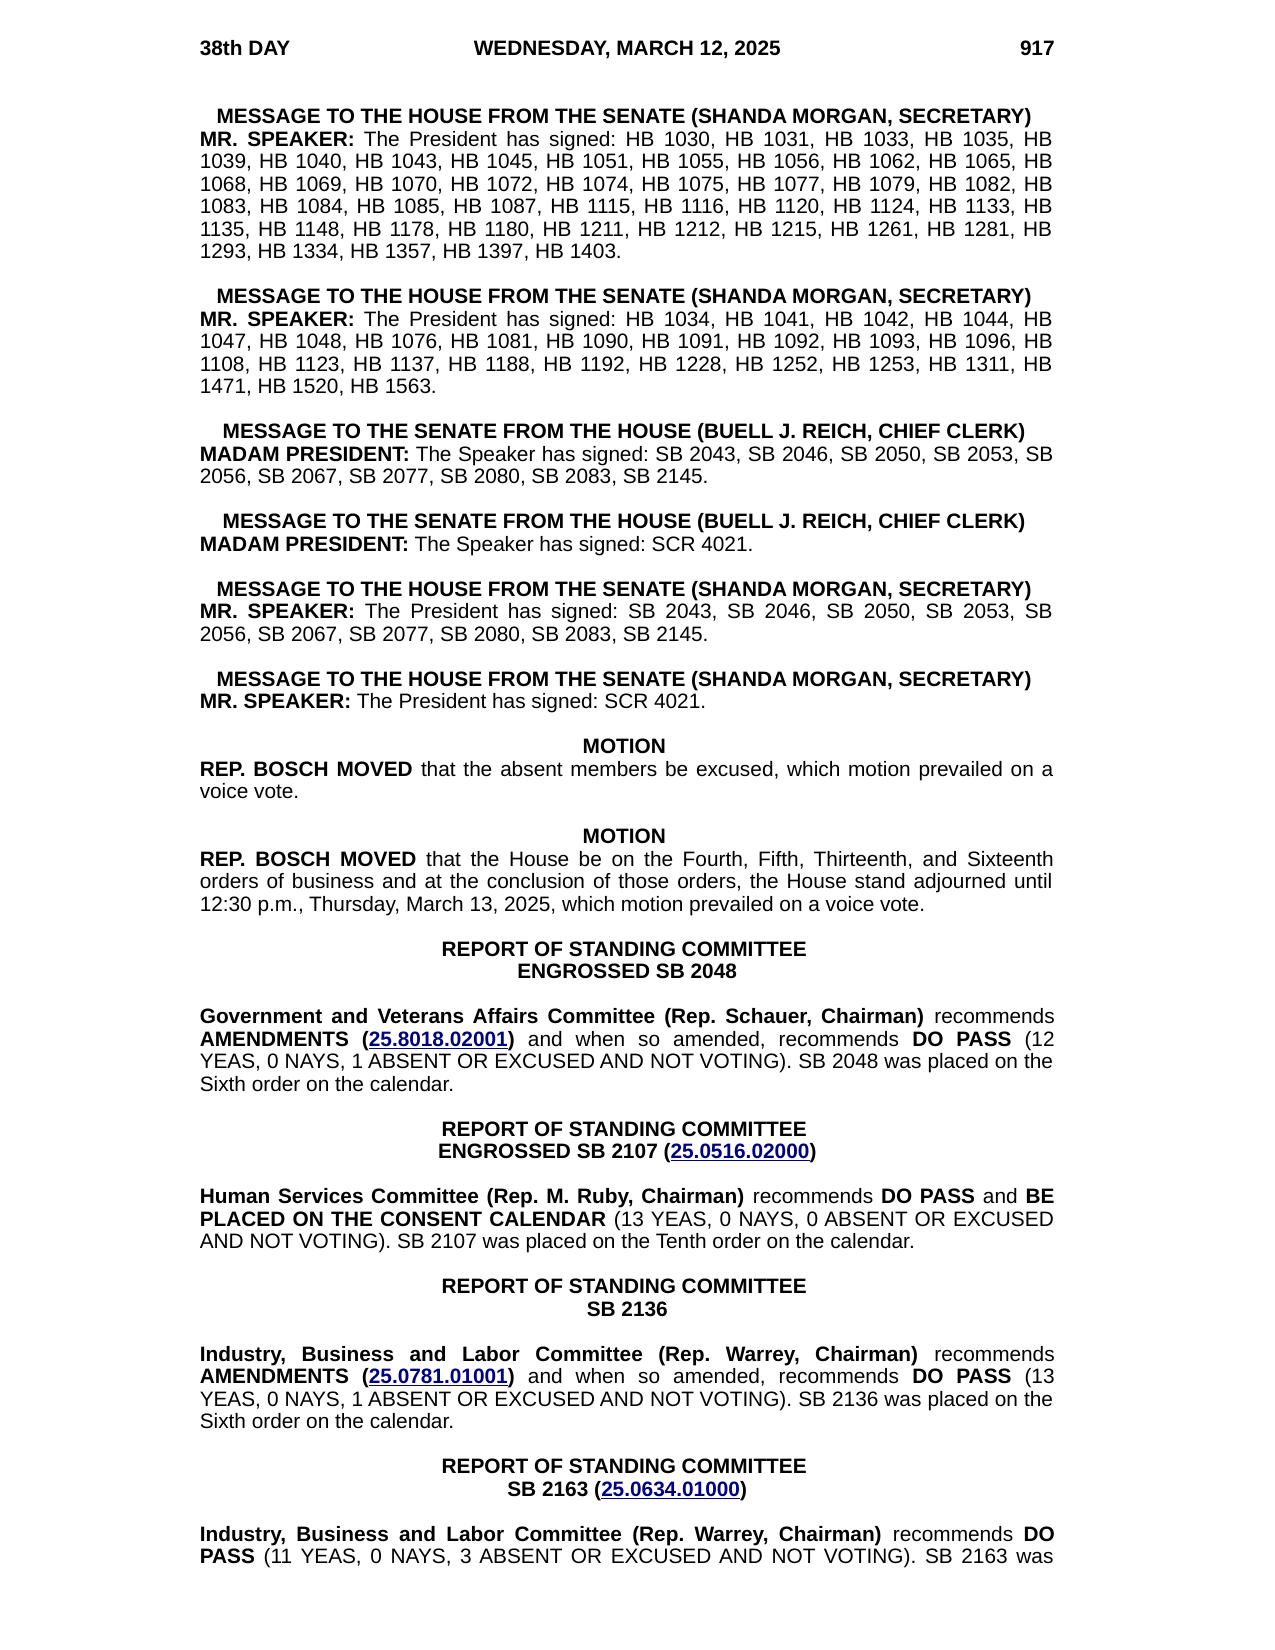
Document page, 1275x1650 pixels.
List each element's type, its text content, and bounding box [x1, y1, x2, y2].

text MESSAGE TO THE HOUSE FROM THE SENATE (SHANDA MORGAN, SECRETARY) [199, 286, 1054, 308]
text REPORT OF STANDING COMMITTEE ENGROSSED SB 2107 (25.0516.02000) [199, 1118, 1054, 1163]
text MESSAGE TO THE SENATE FROM THE HOUSE (BUELL J. REICH, CHIEF CLERK) [199, 511, 1054, 533]
text MADAM PRESIDENT: The Speaker has signed: SCR 4021. [199, 533, 1054, 556]
text MOTION [199, 736, 1054, 758]
text REP. BOSCH MOVED that the absent members be excused, which motion prevailed on a voice vote. [199, 758, 1054, 803]
text REPORT OF STANDING COMMITTEE SB 2136 [199, 1276, 1054, 1321]
text MESSAGE TO THE HOUSE FROM THE SENATE (SHANDA MORGAN, SECRETARY) [199, 668, 1054, 691]
text REPORT OF STANDING COMMITTEE SB 2163 (25.0634.01000) [199, 1456, 1054, 1501]
text MESSAGE TO THE HOUSE FROM THE SENATE (SHANDA MORGAN, SECRETARY) [199, 106, 1054, 128]
text MADAM PRESIDENT: The Speaker has signed: SB 2043, SB 2046, SB 2050, SB 2053, SB 2056, SB 2067, SB 2077, SB 2080, SB 2083, SB 2145. [199, 443, 1054, 488]
text Government and Veterans Affairs Committee (Rep. Schauer, Chairman) recommends AMENDMENTS (25.8018.02001) and when so amended, recommends DO PASS (12 YEAS, 0 NAYS, 1 ABSENT OR EXCUSED AND NOT VOTING). SB 2048 was placed on the Sixth order on the calendar. [199, 1006, 1054, 1096]
text Industry, Business and Labor Committee (Rep. Warrey, Chairman) recommends AMENDMENTS (25.0781.01001) and when so amended, recommends DO PASS (13 YEAS, 0 NAYS, 1 ABSENT OR EXCUSED AND NOT VOTING). SB 2136 was placed on the Sixth order on the calendar. [199, 1343, 1054, 1433]
text MOTION [199, 826, 1054, 848]
text MR. SPEAKER: The President has signed: HB 1030, HB 1031, HB 1033, HB 1035, HB 1039, HB 1040, HB 1043, HB 1045, HB 1051, HB 1055, HB 1056, HB 1062, HB 1065, HB 1068, HB 1069, HB 1070, HB 1072, HB 1074, HB 1075, HB 1077, HB 1079, HB 1082, HB 1083, HB 1084, HB 1085, HB 1087, HB 1115, HB 1116, HB 1120, HB 1124, HB 1133, HB 1135, HB 1148, HB 1178, HB 1180, HB 1211, HB 1212, HB 1215, HB 1261, HB 1281, HB 1293, HB 1334, HB 1357, HB 1397, HB 1403. [199, 128, 1054, 263]
text MR. SPEAKER: The President has signed: SB 2043, SB 2046, SB 2050, SB 2053, SB 2056, SB 2067, SB 2077, SB 2080, SB 2083, SB 2145. [199, 601, 1054, 646]
text MR. SPEAKER: The President has signed: HB 1034, HB 1041, HB 1042, HB 1044, HB 1047, HB 1048, HB 1076, HB 1081, HB 1090, HB 1091, HB 1092, HB 1093, HB 1096, HB 1108, HB 1123, HB 1137, HB 1188, HB 1192, HB 1228, HB 1252, HB 1253, HB 1311, HB 1471, HB 1520, HB 1563. [199, 308, 1054, 398]
text MR. SPEAKER: The President has signed: SCR 4021. [199, 691, 1054, 713]
text MESSAGE TO THE SENATE FROM THE HOUSE (BUELL J. REICH, CHIEF CLERK) [199, 421, 1054, 443]
text MESSAGE TO THE HOUSE FROM THE SENATE (SHANDA MORGAN, SECRETARY) [199, 578, 1054, 601]
subtitle Page 916 [9, 9, 109, 33]
text Industry, Business and Labor Committee (Rep. Warrey, Chairman) recommends DO PASS (11 YEAS, 0 NAYS, 3 ABSENT OR EXCUSED AND NOT VOTING). SB 2163 was [199, 1523, 1054, 1568]
text REPORT OF STANDING COMMITTEE ENGROSSED SB 2048 [199, 938, 1054, 983]
text Human Services Committee (Rep. M. Ruby, Chairman) recommends DO PASS and BE PLACED ON THE CONSENT CALENDAR (13 YEAS, 0 NAYS, 0 ABSENT OR EXCUSED AND NOT VOTING). SB 2107 was placed on the Tenth order on the calendar. [199, 1186, 1054, 1253]
text REP. BOSCH MOVED that the House be on the Fourth, Fifth, Thirteenth, and Sixteenth orders of business and at the conclusion of those orders, the House stand adjourned until 12:30 p.m., Thursday, March 13, 2025, which motion prevailed on a voice vote. [199, 848, 1054, 916]
